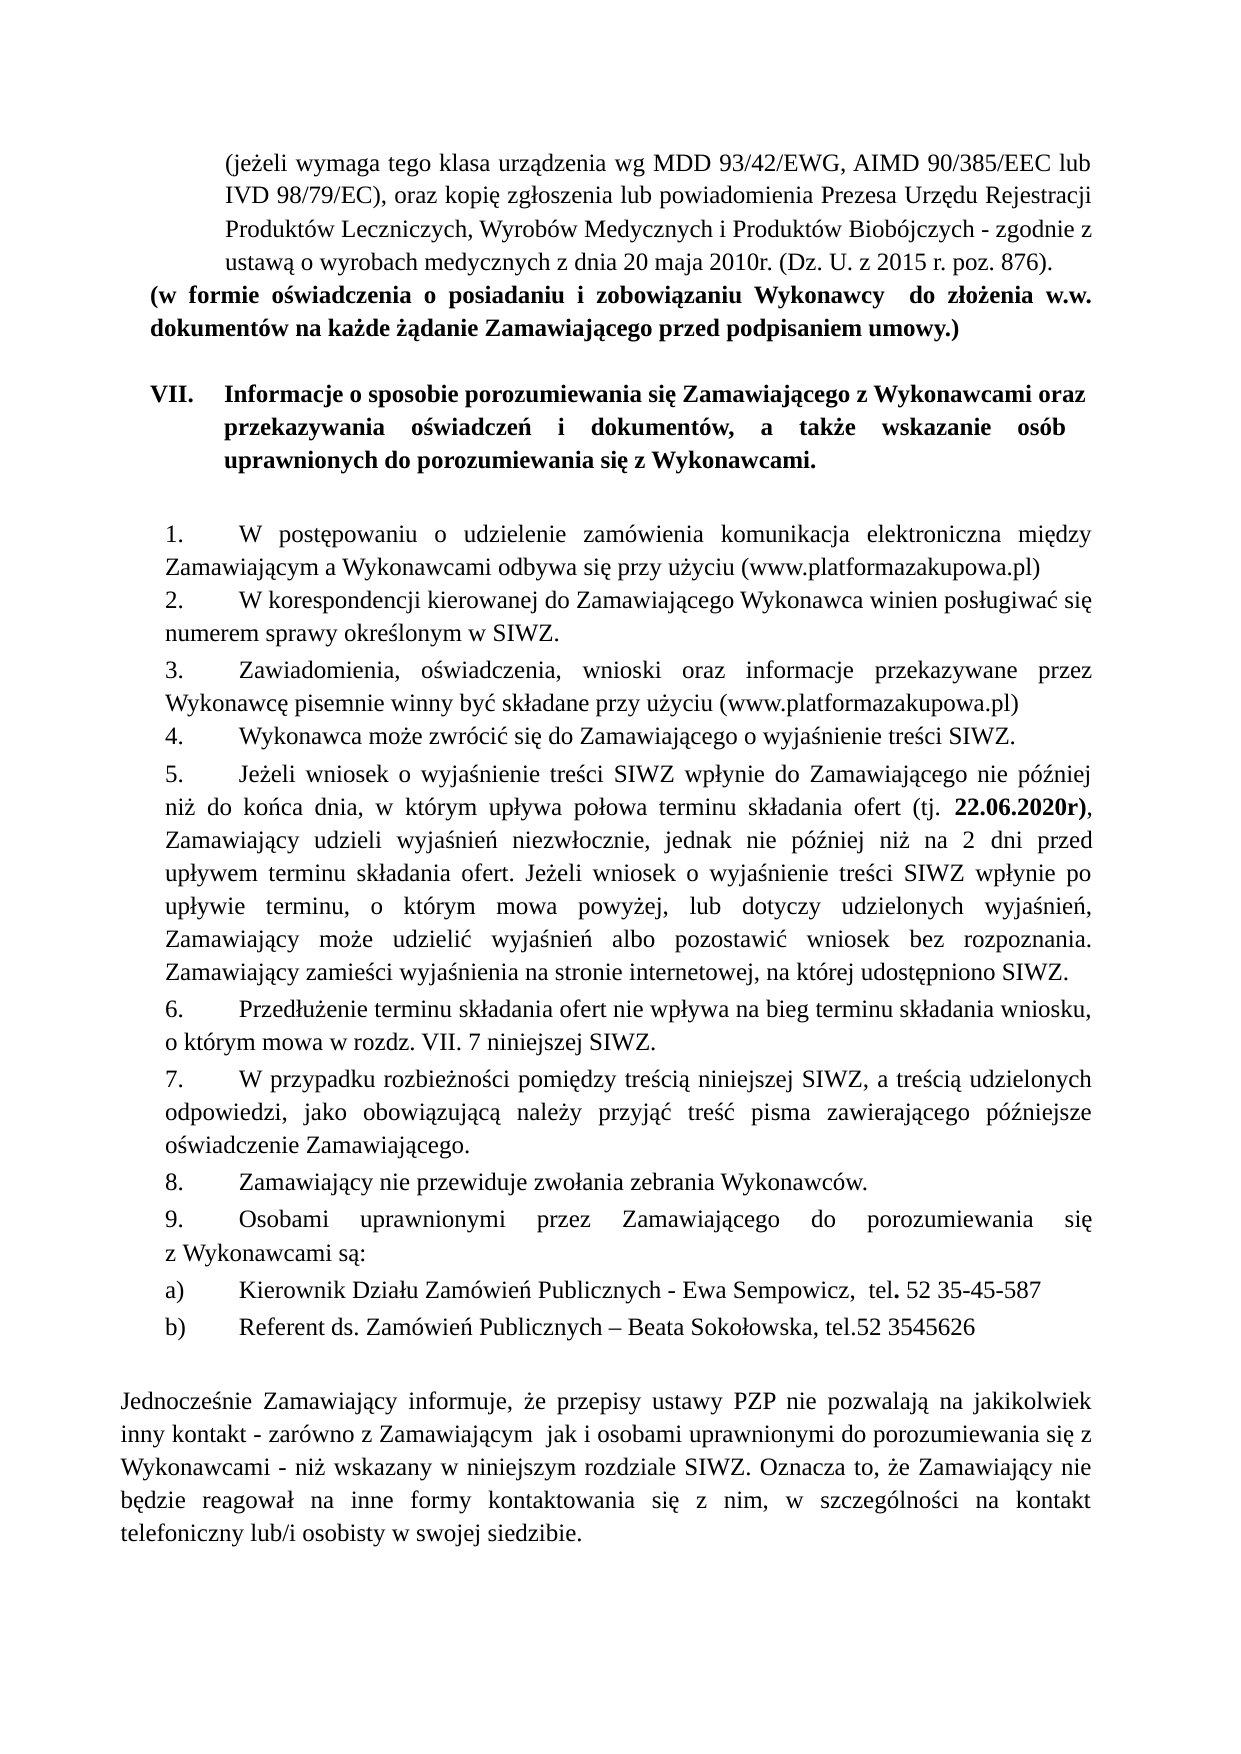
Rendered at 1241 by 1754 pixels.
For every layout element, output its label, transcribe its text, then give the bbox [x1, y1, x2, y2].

list Osobami uprawnionymi przez Zamawiającego do porozumiewania się z Wykonawcami są: [165, 1204, 1093, 1266]
list Jeżeli wniosek o wyjaśnienie treści SIWZ wpłynie do Zamawiającego nie później niż do końca dnia, w którym upływa połowa terminu składania ofert (tj. 22.06.2020r), Zamawiający udzieli wyjaśnień niezwłocznie, jednak nie później niż na 2 dni przed upływem terminu składania ofert. Jeżeli wniosek o wyjaśnienie treści SIWZ wpłynie po upływie terminu, o którym mowa powyżej, lub dotyczy udzielonych wyjaśnień, Zamawiający może udzielić wyjaśnień albo pozostawić wniosek bez rozpoznania. Zamawiający zamieści wyjaśnienia na stronie internetowej, na której udostępniono SIWZ. [165, 759, 1093, 986]
text Jednocześnie Zamawiający informuje, że przepisy ustawy PZP nie pozwalają na jakikolwiek inny kontakt - zarówno z Zamawiającym jak i osobami uprawnionymi do porozumiewania się z Wykonawcami - niż wskazany w niniejszym rozdziale SIWZ. Oznacza to, że Zamawiający nie będzie reagował na inne formy kontaktowania się z nim, w szczególności na kontakt telefoniczny lub/i osobisty w swojej siedzibie. [120, 1386, 1093, 1547]
list (jeżeli wymaga tego klasa urządzenia wg MDD 93/42/EWG, AIMD 90/385/EEC lub IVD 98/79/EC), oraz kopię zgłoszenia lub powiadomienia Prezesa Urzędu Rejestracji Produktów Leczniczych, Wyrobów Medycznych i Produktów Biobójczych - zgodnie z ustawą o wyrobach medycznych z dnia 20 maja 2010r. (Dz. U. z 2015 r. poz. 876). [187, 148, 1093, 275]
list Referent ds. Zamówień Publicznych – Beata Sokołowska, tel.52 3545626 [165, 1312, 1093, 1341]
list Wykonawca może zwrócić się do Zamawiającego o wyjaśnienie treści SIWZ. [165, 721, 1093, 750]
list Przedłużenie terminu składania ofert nie wpływa na bieg terminu składania wniosku, o którym mowa w rozdz. VII. 7 niniejszej SIWZ. [165, 994, 1093, 1056]
list Zamawiający nie przewiduje zwołania zebrania Wykonawców. [165, 1167, 1093, 1196]
list W przypadku rozbieżności pomiędzy treścią niniejszej SIWZ, a treścią udzielonych odpowiedzi, jako obowiązującą należy przyjąć treść pisma zawierającego późniejsze oświadczenie Zamawiającego. [165, 1064, 1093, 1159]
list Zawiadomienia, oświadczenia, wnioski oraz informacje przekazywane przez Wykonawcę pisemnie winny być składane przy użyciu (www.platformazakupowa.pl) [165, 655, 1093, 717]
text VII. Informacje o sposobie porozumiewania się Zamawiającego z Wykonawcami oraz przekazywania oświadczeń i dokumentów, a także wskazanie osób uprawnionych do porozumiewania się z Wykonawcami. [150, 379, 1093, 473]
list W korespondencji kierowanej do Zamawiającego Wykonawca winien posługiwać się numerem sprawy określonym w SIWZ. [165, 585, 1093, 647]
list Kierownik Działu Zamówień Publicznych - Ewa Sempowicz, tel. 52 35-45-587 [165, 1275, 1093, 1303]
text (w formie oświadczenia o posiadaniu i zobowiązaniu Wykonawcy do złożenia w.w. dokumentów na każde żądanie Zamawiającego przed podpisaniem umowy.) [150, 280, 1093, 341]
list W postępowaniu o udzielenie zamówienia komunikacja elektroniczna między Zamawiającym a Wykonawcami odbywa się przy użyciu (www.platformazakupowa.pl) [165, 519, 1093, 581]
